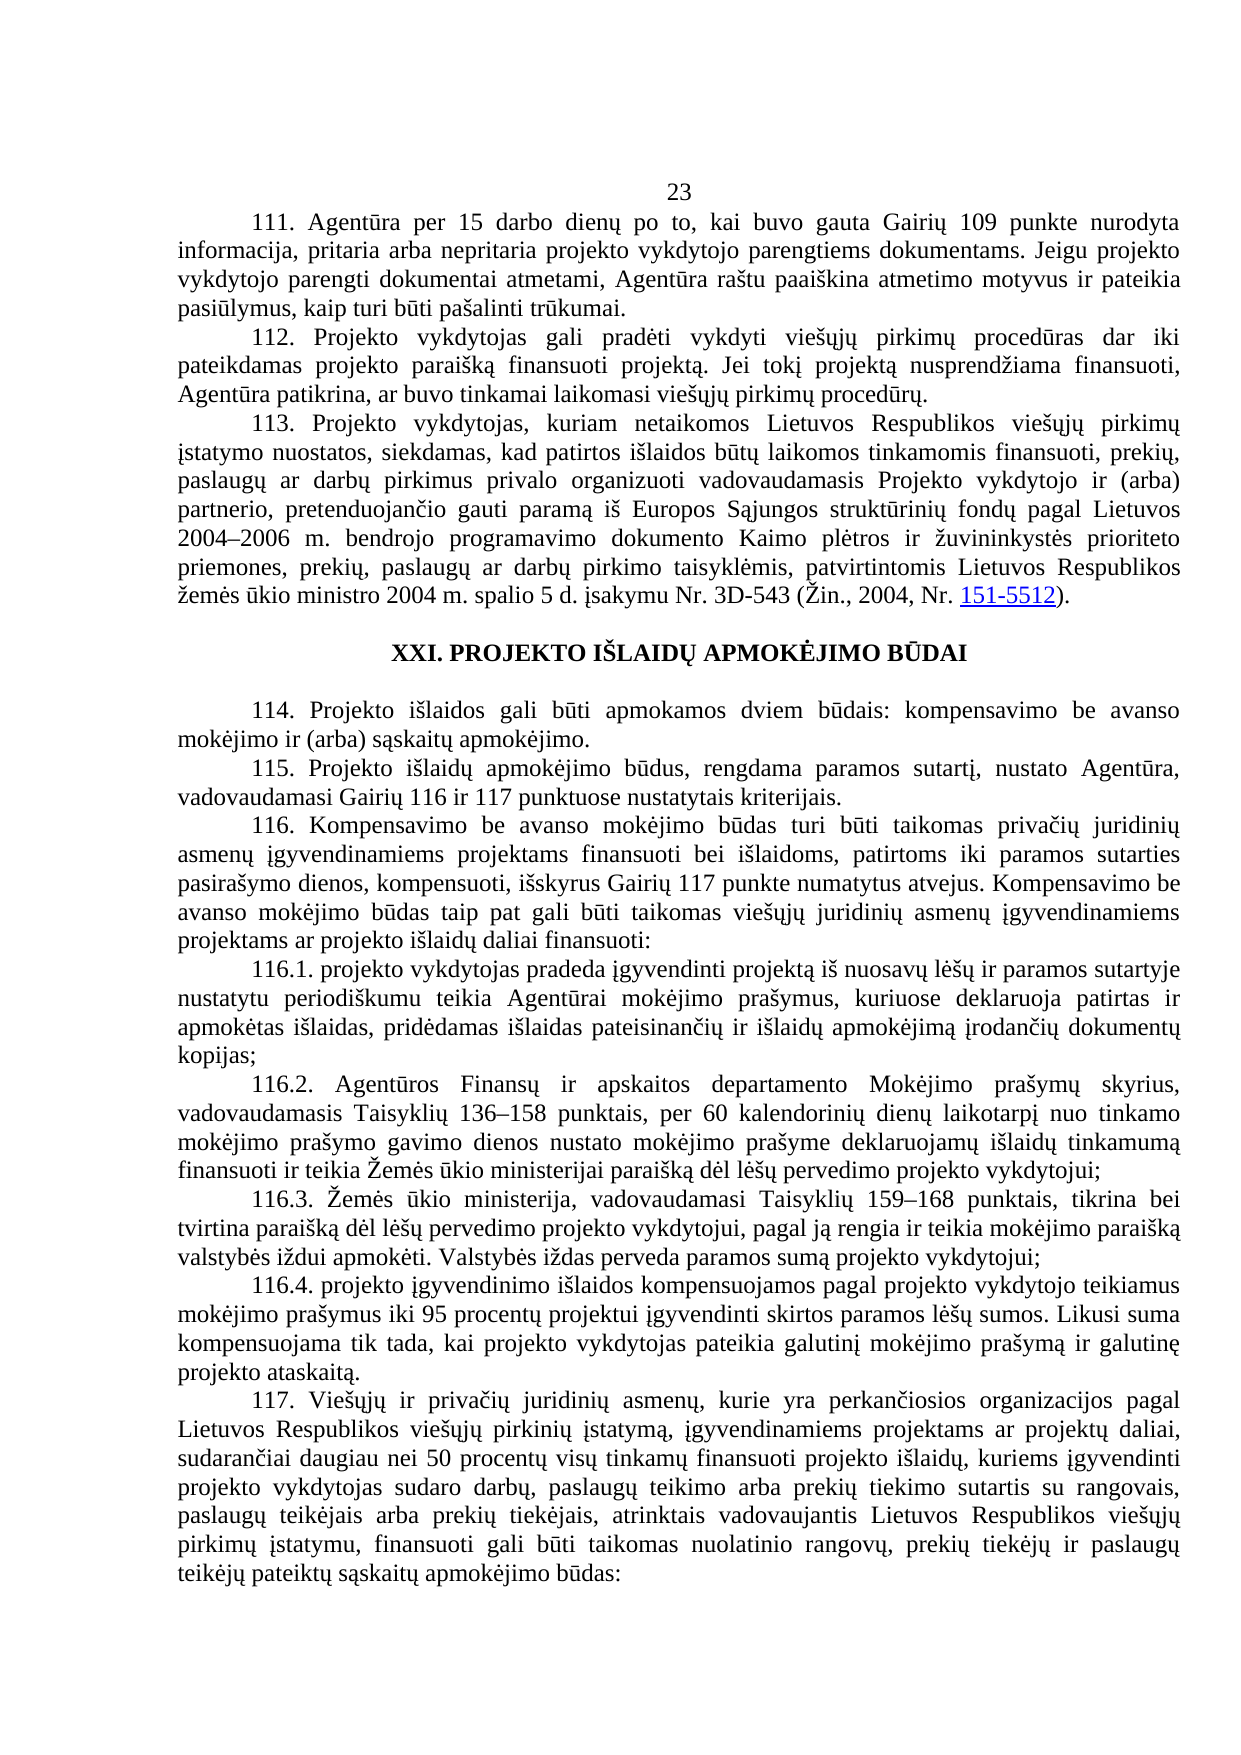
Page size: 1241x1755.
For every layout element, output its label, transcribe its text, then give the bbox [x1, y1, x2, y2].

text 113. Projekto vykdytojas, kuriam netaikomos Lietuvos Respublikos viešųjų pirkimų įstatymo nuostatos, siekdamas, kad patirtos išlaidos būtų laikomos tinkamomis finansuoti, prekių, paslaugų ar darbų pirkimus privalo organizuoti vadovaudamasis Projekto vykdytojo ir (arba) partnerio, pretenduojančio gauti paramą iš Europos Sąjungos struktūrinių fondų pagal Lietuvos 2004–2006 m. bendrojo programavimo dokumento Kaimo plėtros ir žuvininkystės prioriteto priemones, prekių, paslaugų ar darbų pirkimo taisyklėmis, patvirtintomis Lietuvos Respublikos žemės ūkio ministro 2004 m. spalio 5 d. įsakymu Nr. 3D-543 (Žin., 2004, Nr. 151-5512). [177, 408, 1181, 609]
text 114. Projekto išlaidos gali būti apmokamos dviem būdais: kompensavimo be avanso mokėjimo ir (arba) sąskaitų apmokėjimo. [177, 695, 1181, 753]
text 116. Kompensavimo be avanso mokėjimo būdas turi būti taikomas privačių juridinių asmenų įgyvendinamiems projektams finansuoti bei išlaidoms, patirtoms iki paramos sutarties pasirašymo dienos, kompensuoti, išskyrus Gairių 117 punkte numatytus atvejus. Kompensavimo be avanso mokėjimo būdas taip pat gali būti taikomas viešųjų juridinių asmenų įgyvendinamiems projektams ar projekto išlaidų daliai finansuoti: [177, 810, 1181, 954]
text XXI. PROJEKTO IŠLAIDŲ APMOKĖJIMO BŪDAI [177, 638, 1181, 667]
text 117. Viešųjų ir privačių juridinių asmenų, kurie yra perkančiosios organizacijos pagal Lietuvos Respublikos viešųjų pirkinių įstatymą, įgyvendinamiems projektams ar projektų daliai, sudarančiai daugiau nei 50 procentų visų tinkamų finansuoti projekto išlaidų, kuriems įgyvendinti projekto vykdytojas sudaro darbų, paslaugų teikimo arba prekių tiekimo sutartis su rangovais, paslaugų teikėjais arba prekių tiekėjais, atrinktais vadovaujantis Lietuvos Respublikos viešųjų pirkimų įstatymu, finansuoti gali būti taikomas nuolatinio rangovų, prekių tiekėjų ir paslaugų teikėjų pateiktų sąskaitų apmokėjimo būdas: [177, 1385, 1181, 1587]
text 115. Projekto išlaidų apmokėjimo būdus, rengdama paramos sutartį, nustato Agentūra, vadovaudamasi Gairių 116 ir 117 punktuose nustatytais kriterijais. [177, 753, 1181, 810]
text 111. Agentūra per 15 darbo dienų po to, kai buvo gauta Gairių 109 punkte nurodyta informacija, pritaria arba nepritaria projekto vykdytojo parengtiems dokumentams. Jeigu projekto vykdytojo parengti dokumentai atmetami, Agentūra raštu paaiškina atmetimo motyvus ir pateikia pasiūlymus, kaip turi būti pašalinti trūkumai. [177, 207, 1181, 322]
text 116.3. Žemės ūkio ministerija, vadovaudamasi Taisyklių 159–168 punktais, tikrina bei tvirtina paraišką dėl lėšų pervedimo projekto vykdytojui, pagal ją rengia ir teikia mokėjimo paraišką valstybės iždui apmokėti. Valstybės iždas perveda paramos sumą projekto vykdytojui; [177, 1184, 1181, 1270]
text 116.1. projekto vykdytojas pradeda įgyvendinti projektą iš nuosavų lėšų ir paramos sutartyje nustatytu periodiškumu teikia Agentūrai mokėjimo prašymus, kuriuose deklaruoja patirtas ir apmokėtas išlaidas, pridėdamas išlaidas pateisinančių ir išlaidų apmokėjimą įrodančių dokumentų kopijas; [177, 954, 1181, 1069]
text 116.4. projekto įgyvendinimo išlaidos kompensuojamos pagal projekto vykdytojo teikiamus mokėjimo prašymus iki 95 procentų projektui įgyvendinti skirtos paramos lėšų sumos. Likusi suma kompensuojama tik tada, kai projekto vykdytojas pateikia galutinį mokėjimo prašymą ir galutinę projekto ataskaitą. [177, 1270, 1181, 1385]
text 112. Projekto vykdytojas gali pradėti vykdyti viešųjų pirkimų procedūras dar iki pateikdamas projekto paraišką finansuoti projektą. Jei tokį projektą nusprendžiama finansuoti, Agentūra patikrina, ar buvo tinkamai laikomasi viešųjų pirkimų procedūrų. [177, 322, 1181, 408]
text 116.2. Agentūros Finansų ir apskaitos departamento Mokėjimo prašymų skyrius, vadovaudamasis Taisyklių 136–158 punktais, per 60 kalendorinių dienų laikotarpį nuo tinkamo mokėjimo prašymo gavimo dienos nustato mokėjimo prašyme deklaruojamų išlaidų tinkamumą finansuoti ir teikia Žemės ūkio ministerijai paraišką dėl lėšų pervedimo projekto vykdytojui; [177, 1069, 1181, 1184]
